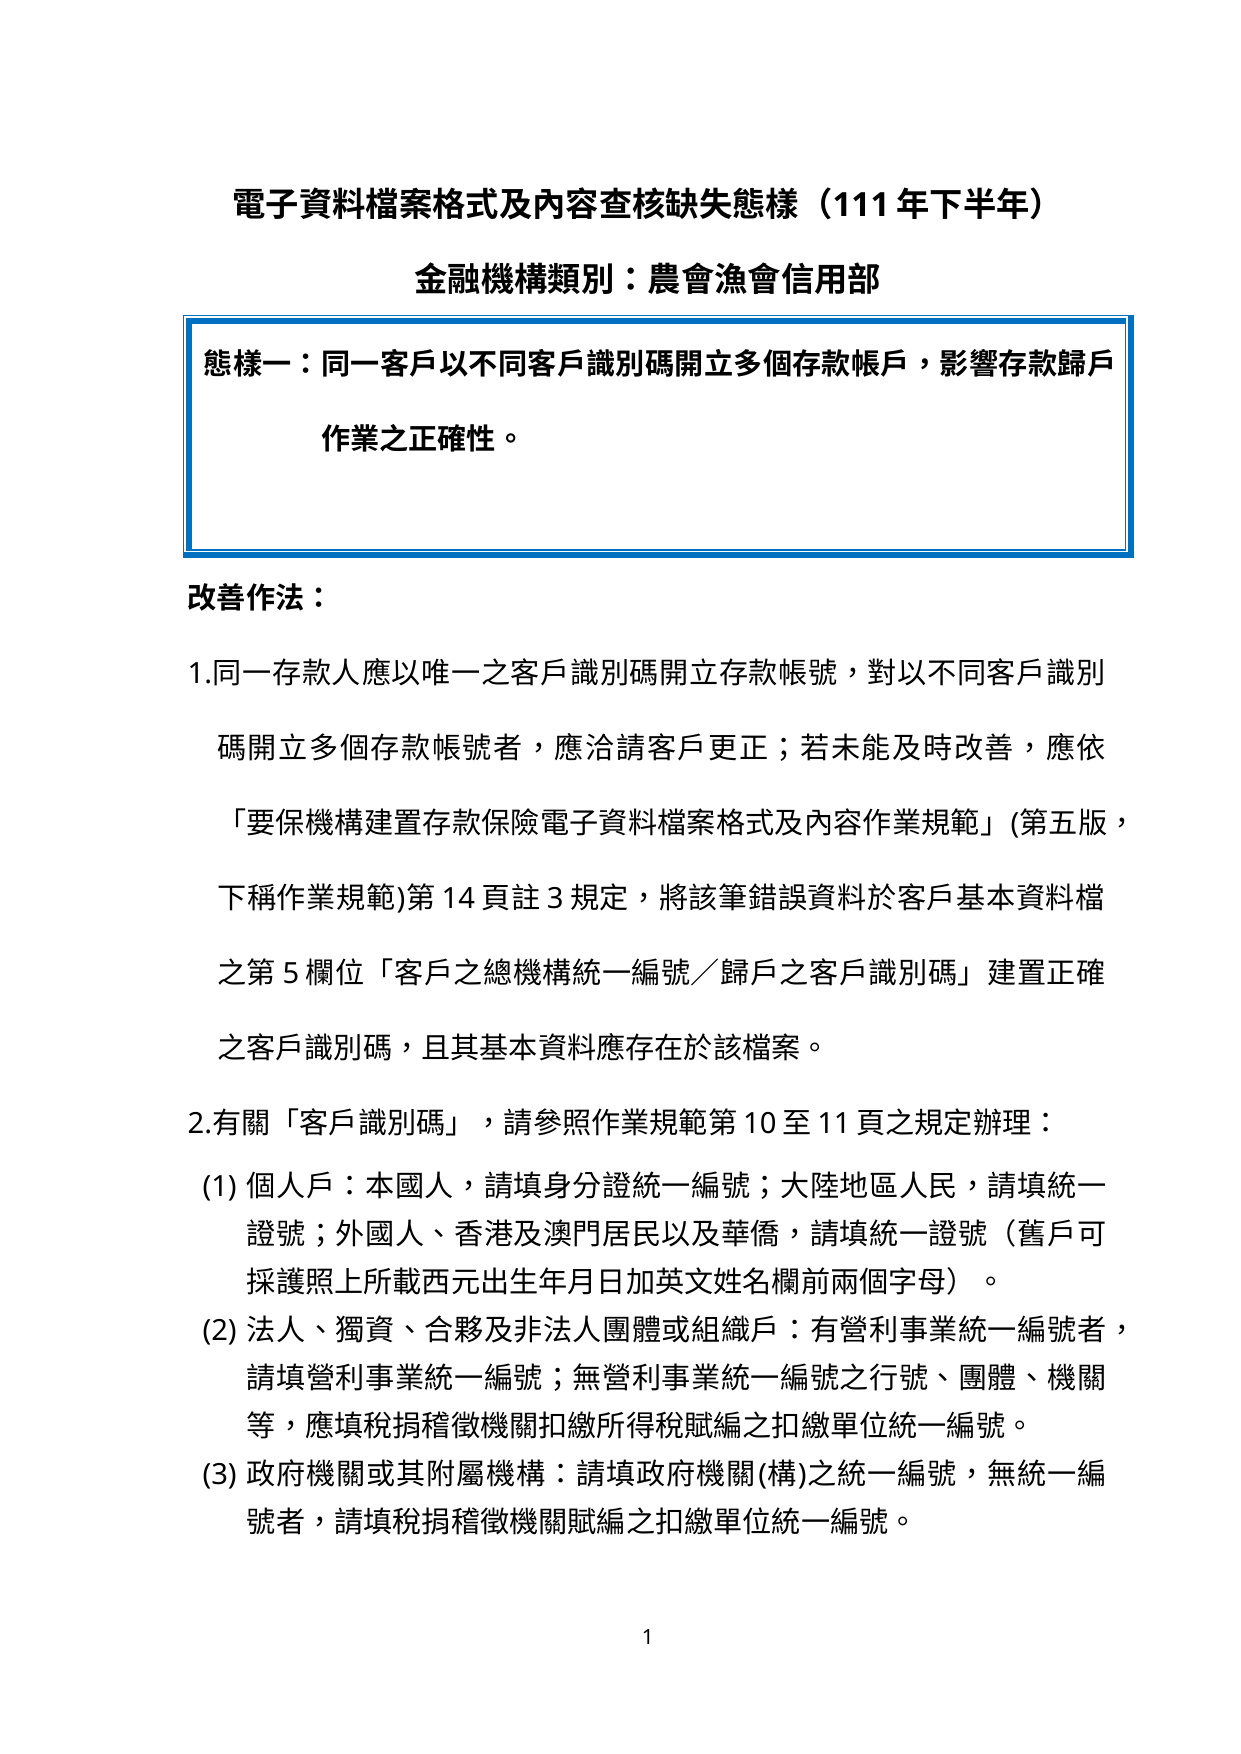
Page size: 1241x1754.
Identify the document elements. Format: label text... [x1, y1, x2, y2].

text 2.有關「客戶識別碼」，請參照作業規範第10至11頁之規定辦理： [187, 1083, 1107, 1158]
table_header 態樣一：同一客戶以不同客戶識別碼開立多個存款帳戶，影響存款歸戶作業之正確性。 [192, 324, 1125, 549]
text 金融機構類別：農會漁會信用部 [187, 239, 1107, 314]
text 電子資料檔案格式及內容查核缺失態樣（111年下半年） [187, 164, 1107, 239]
list 法人、獨資、合夥及非法人團體或組織戶：有營利事業統一編號者，請填營利事業統一編號；無營利事業統一編號之行號、團體、機關等，應填稅捐稽徵機關扣繳所得稅賦編之扣繳單位統一編號。 [202, 1302, 1107, 1446]
text 改善作法： [187, 558, 1107, 633]
list 個人戶：本國人，請填身分證統一編號；大陸地區人民，請填統一證號；外國人、香港及澳門居民以及華僑，請填統一證號（舊戶可採護照上所載西元出生年月日加英文姓名欄前兩個字母）。 [202, 1158, 1107, 1302]
list 政府機關或其附屬機構：請填政府機關(構)之統一編號，無統一編號者，請填稅捐稽徵機關賦編之扣繳單位統一編號。 [202, 1446, 1107, 1542]
text 1.同一存款人應以唯一之客戶識別碼開立存款帳號，對以不同客戶識別碼開立多個存款帳號者，應洽請客戶更正；若未能及時改善，應依「要保機構建置存款保險電子資料檔案格式及內容作業規範」(第五版，下稱作業規範)第14頁註3規定，將該筆錯誤資料於客戶基本資料檔之第5欄位「客戶之總機構統一編號／歸戶之客戶識別碼」建置正確之客戶識別碼，且其基本資料應存在於該檔案。 [187, 633, 1107, 1083]
